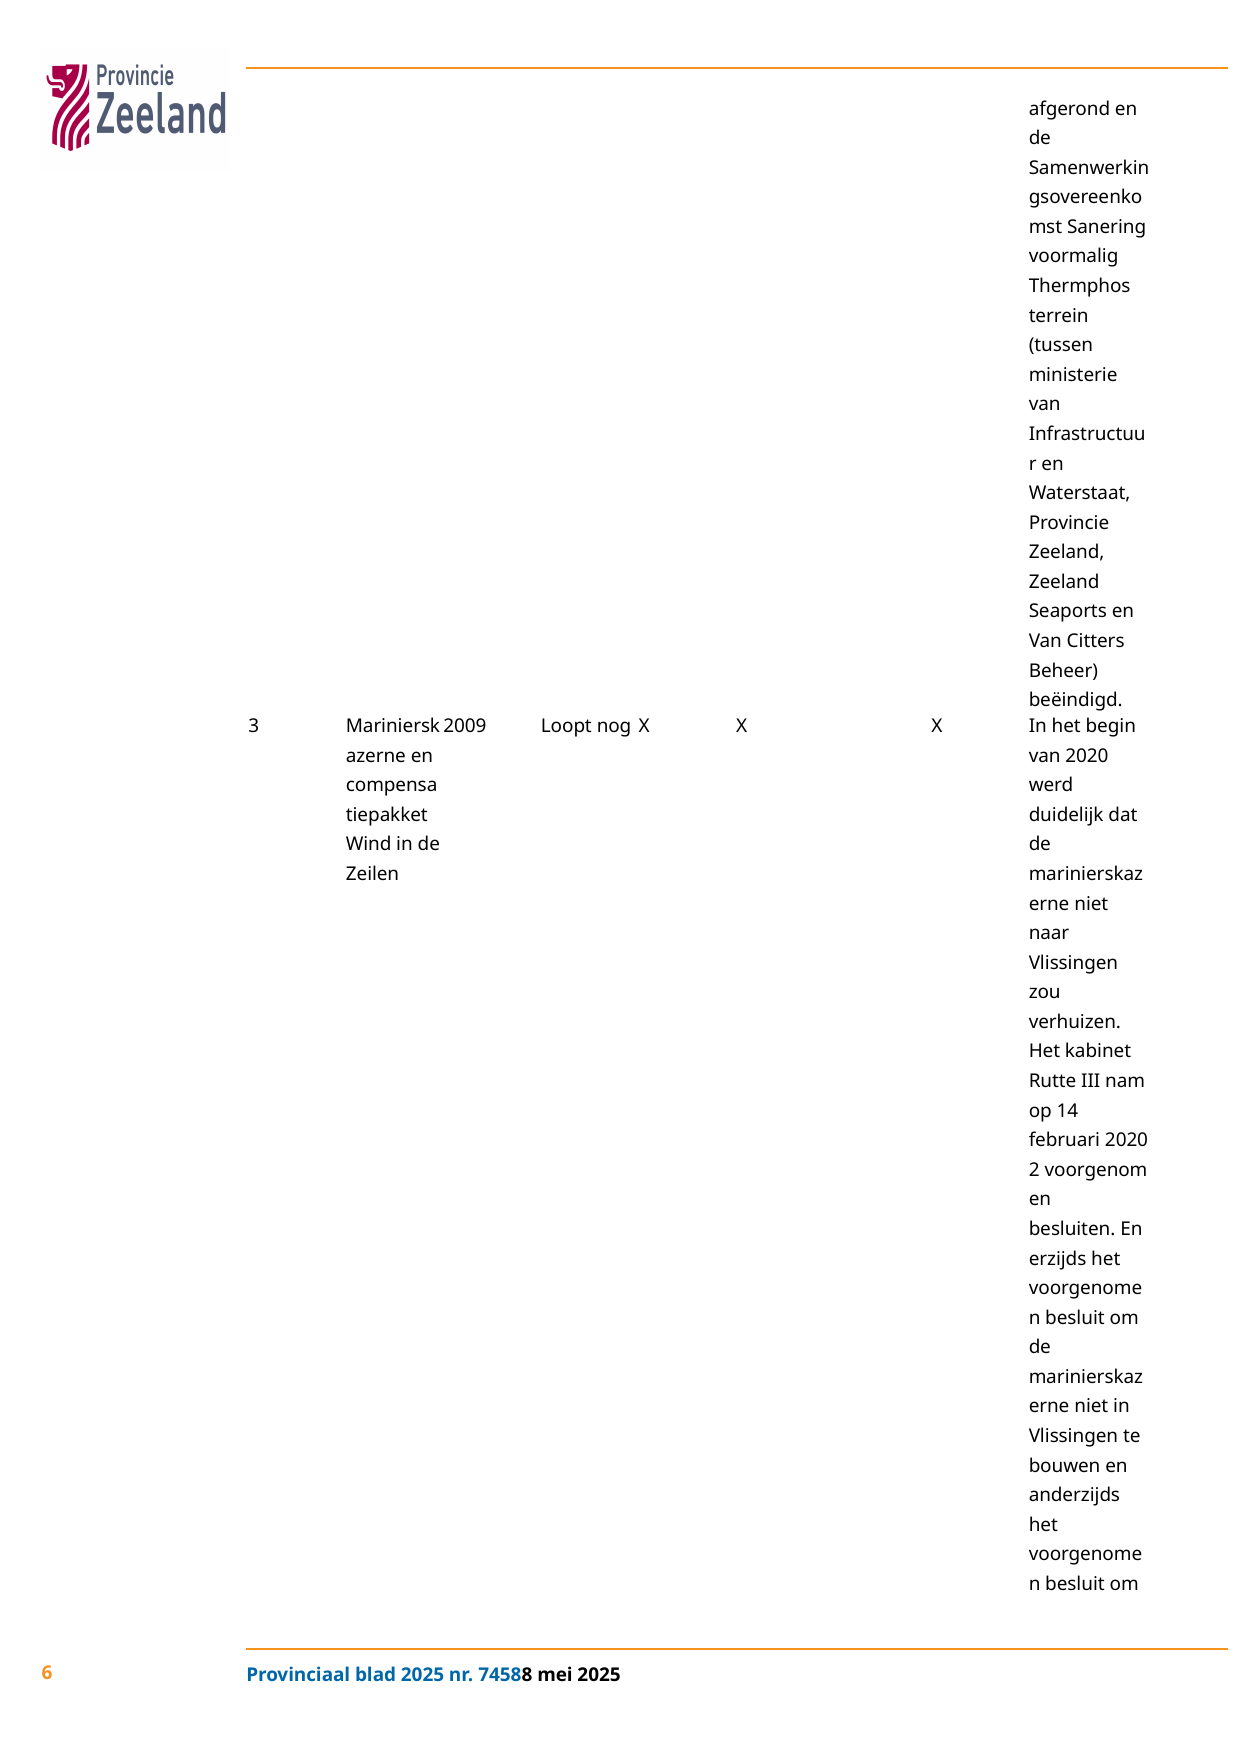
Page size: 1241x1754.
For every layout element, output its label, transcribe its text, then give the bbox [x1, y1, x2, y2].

table_cell [638, 95, 736, 712]
table_cell [346, 95, 443, 712]
table_cell X [931, 712, 1028, 1596]
table_cell [833, 712, 931, 1596]
table_cell [931, 95, 1028, 712]
table_cell X [638, 712, 736, 1596]
table_cell 3 [248, 712, 346, 1596]
table_cell In het begin van 2020 werd duidelijk dat de marinierskazerne niet naar Vlissingen zou verhuizen. Het kabinet Rutte III nam op 14 februari 2020 2 voorgenomen besluiten. Enerzijds het voorgenomen besluit om de marinierskazerne niet in Vlissingen te bouwen en anderzijds het voorgenomen besluit om [1029, 712, 1152, 1596]
picture [41, 47, 231, 172]
table_cell X [736, 712, 833, 1596]
table_cell Loopt nog [541, 712, 638, 1596]
table_cell 2009 [443, 712, 541, 1596]
table_cell [443, 95, 541, 712]
table_cell [736, 95, 833, 712]
table_cell [541, 95, 638, 712]
table_cell [833, 95, 931, 712]
table_cell [248, 95, 346, 712]
table_cell afgerond en de Samenwerkingsovereenkomst Sanering voormalig Thermphos terrein (tussen ministerie van Infrastructuur en Waterstaat, Provincie Zeeland, Zeeland Seaports en Van Citters Beheer) beëindigd. [1029, 95, 1152, 712]
table_cell Marinierskazerne en compensatiepakket Wind in de Zeilen [346, 712, 443, 1596]
